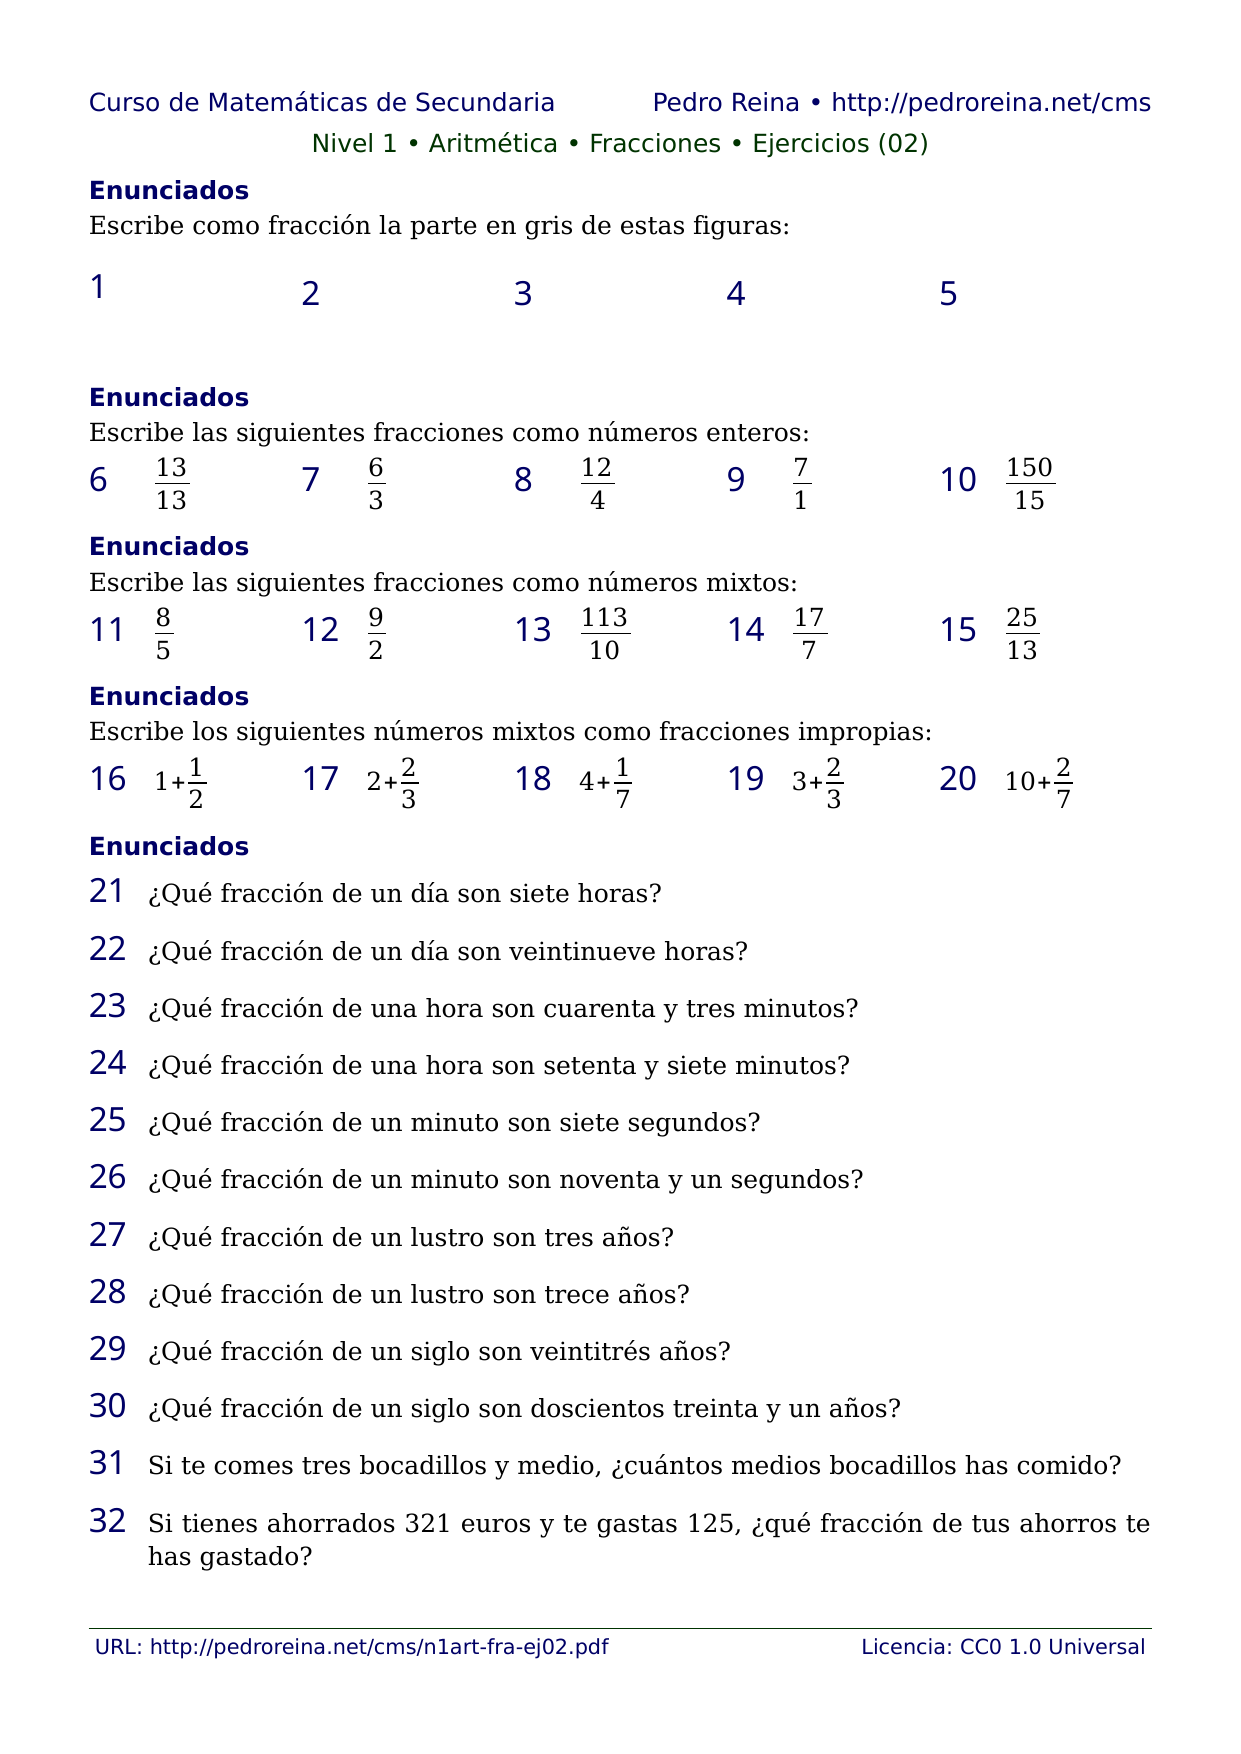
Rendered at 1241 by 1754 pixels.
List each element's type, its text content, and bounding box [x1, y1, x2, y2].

list ¿Qué fracción de un lustro son tres años? [88, 1210, 1152, 1256]
list ¿Qué fracción de un minuto son siete segundos? [88, 1096, 1152, 1141]
list Si te comes tres bocadillos y medio, ¿cuántos medios bocadillos has comido? [88, 1439, 1152, 1484]
list ¿Qué fracción de un día son siete horas? [88, 867, 1152, 913]
text Enunciados [88, 176, 1152, 206]
text Escribe las siguientes fracciones como números enteros: [88, 418, 1152, 447]
text Escribe como fracción la parte en gris de estas figuras: [88, 211, 1152, 241]
text Enunciados [88, 383, 1152, 412]
list ¿Qué fracción de una hora son cuarenta y tres minutos? [88, 982, 1152, 1027]
text Escribe las siguientes fracciones como números mixtos: [88, 568, 1152, 597]
text Escribe los siguientes números mixtos como fracciones impropias: [88, 717, 1152, 747]
text Nivel 1 • Aritmética • Fracciones • Ejercicios (02) [88, 129, 1152, 159]
list ¿Qué fracción de un minuto son noventa y un segundos? [88, 1153, 1152, 1199]
text Enunciados [88, 682, 1152, 712]
list ¿Qué fracción de un siglo son veintitrés años? [88, 1325, 1152, 1370]
text Enunciados [88, 533, 1152, 562]
list Si tienes ahorrados 321 euros y te gastas 125, ¿qué fracción de tus ahorros te has gastado? [88, 1496, 1152, 1571]
list ¿Qué fracción de un siglo son doscientos treinta y un años? [88, 1382, 1152, 1427]
list ¿Qué fracción de un día son veintinueve horas? [88, 924, 1152, 970]
list ¿Qué fracción de un lustro son trece años? [88, 1268, 1152, 1313]
text Enunciados [88, 832, 1152, 861]
text Curso de Matemáticas de Secundaria Pedro Reina • http://pedroreina.net/cms [88, 88, 1152, 118]
list ¿Qué fracción de una hora son setenta y siete minutos? [88, 1039, 1152, 1084]
